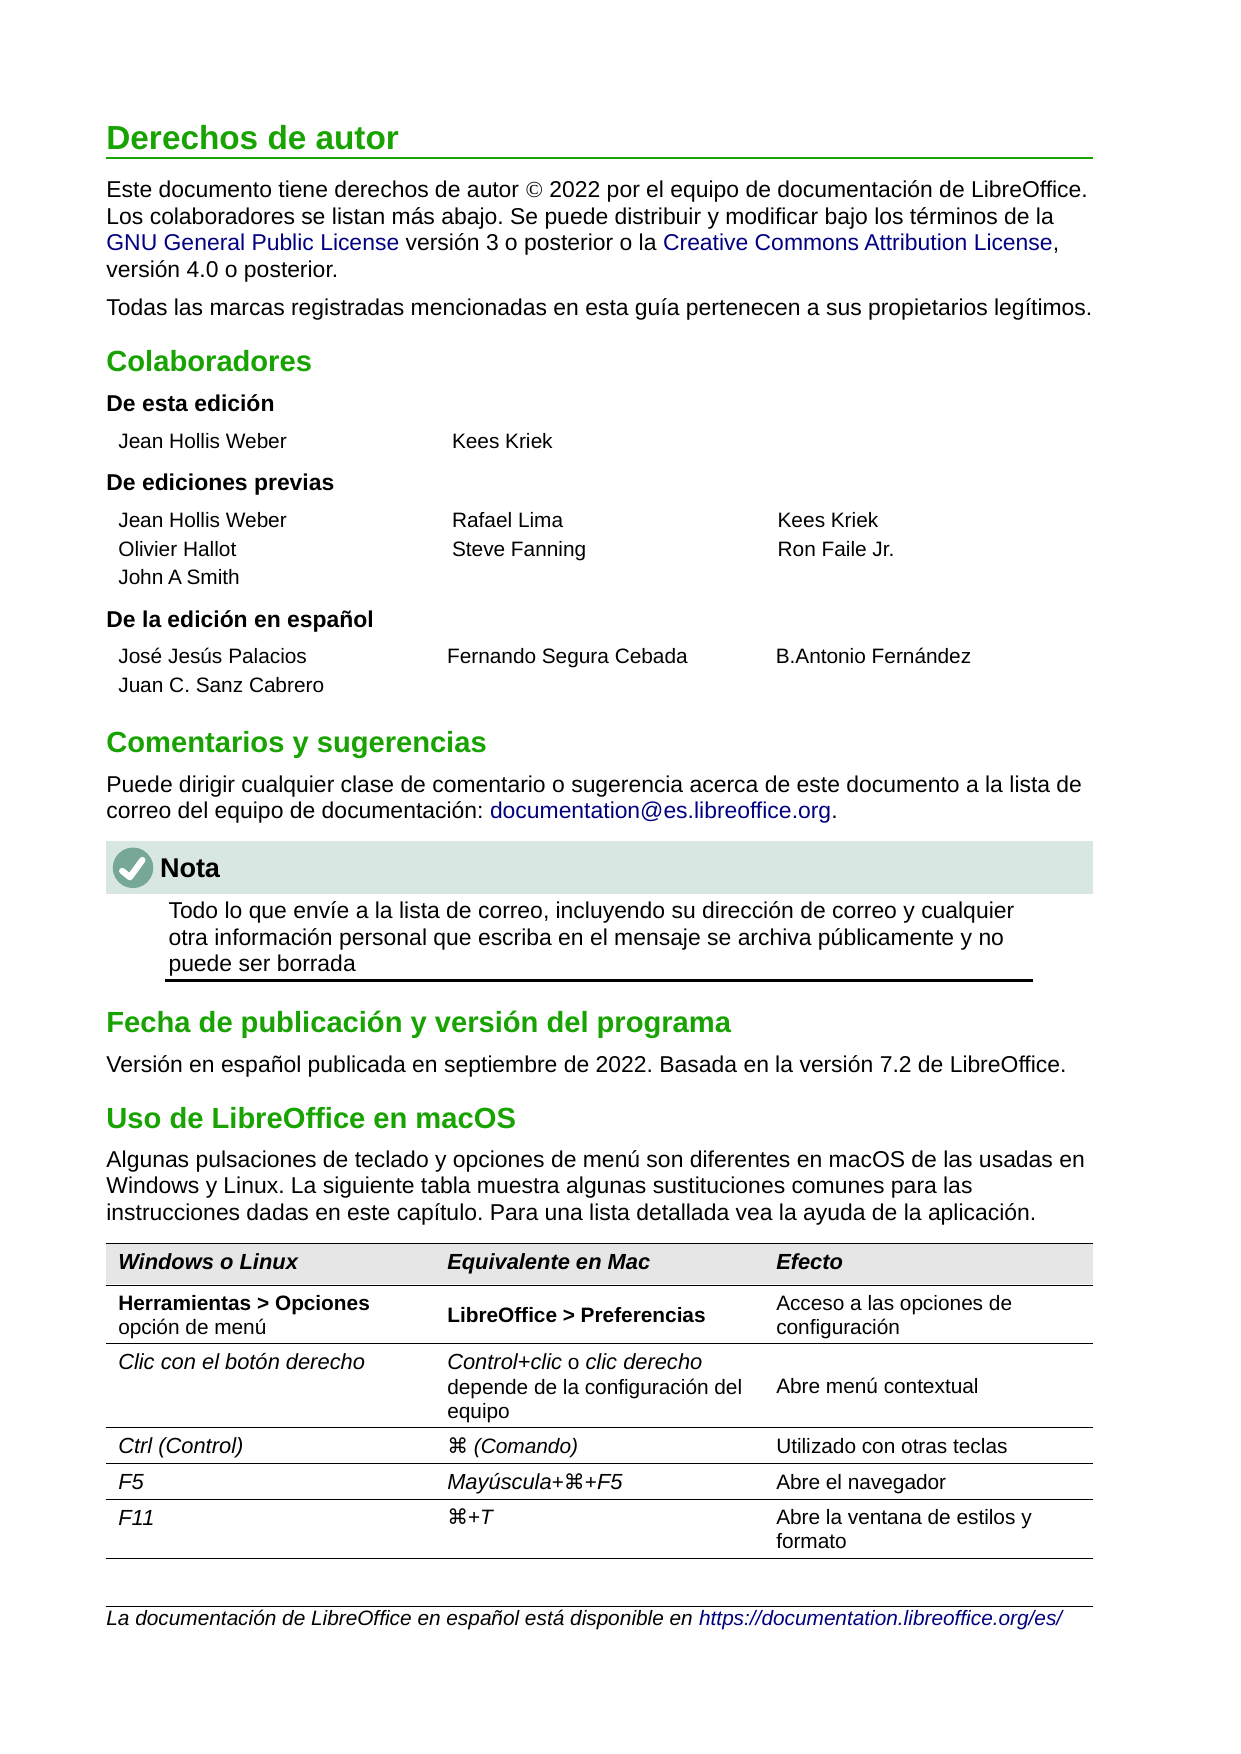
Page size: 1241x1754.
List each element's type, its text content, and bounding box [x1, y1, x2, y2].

text Este documento tiene derechos de autor © 2022 por el equipo de documentación de LibreOffice. Los colaboradores se listan más abajo. Se puede distribuir y modificar bajo los términos de la GNU General Public License versión 3 o posterior o la Creative Commons Attribution License, versión 4.0 o posterior. [106, 176, 1093, 282]
table_cell Abre menú contextual [764, 1344, 1093, 1427]
table_cell Ctrl (Control) [106, 1428, 435, 1463]
subtitle Uso de LibreOffice en macOS [106, 1101, 1093, 1134]
table_cell Control+clic o clic derecho depende de la configuración del equipo [435, 1344, 764, 1427]
subtitle Comentarios y sugerencias [106, 725, 1093, 759]
table_cell LibreOffice > Preferencias [435, 1286, 764, 1343]
table_header Rafael Lima [440, 508, 766, 536]
text Todo lo que envíe a la lista de correo, incluyendo su dirección de correo y cualquier otra información personal que escriba en el mensaje se archiva públicamente y no puede ser borrada [165, 894, 1033, 979]
text Algunas pulsaciones de teclado y opciones de menú son diferentes en macOS de las usadas en Windows y Linux. La siguiente tabla muestra algunas sustituciones comunes para las instrucciones dadas en este capítulo. Para una lista detallada vea la ayuda de la aplicación. [106, 1146, 1093, 1225]
table_cell Abre el navegador [764, 1464, 1093, 1499]
subtitle Nota [106, 841, 1093, 894]
table_cell Acceso a las opciones de configuración [764, 1286, 1093, 1343]
table_header Windows o Linux [106, 1244, 435, 1284]
subtitle Colaboradores [106, 344, 1093, 378]
table_header José Jesús Palacios [106, 644, 435, 673]
table_cell John A Smith [106, 565, 440, 594]
text De la edición en español [106, 606, 1093, 632]
table_header B.Antonio Fernández [764, 644, 1093, 673]
table_cell Juan C. Sanz Cabrero [106, 673, 435, 702]
table_cell Abre la ventana de estilos y formato [764, 1500, 1093, 1558]
table_cell [766, 565, 1093, 594]
table_cell Olivier Hallot [106, 536, 440, 565]
table_cell ⌘+T [435, 1500, 764, 1558]
table_cell [440, 565, 766, 594]
table_header Equivalente en Mac [435, 1244, 764, 1284]
table_cell ⌘ (Comando) [435, 1428, 764, 1463]
table_cell Clic con el botón derecho [106, 1344, 435, 1427]
table_header [766, 429, 1093, 457]
table_cell F11 [106, 1500, 435, 1558]
table_header Jean Hollis Weber [106, 429, 440, 457]
table_cell Utilizado con otras teclas [764, 1428, 1093, 1463]
subtitle Fecha de publicación y versión del programa [106, 1005, 1093, 1039]
table_cell [435, 673, 764, 702]
table_header Efecto [764, 1244, 1093, 1284]
table_cell Steve Fanning [440, 536, 766, 565]
table_cell [764, 673, 1093, 702]
text Puede dirigir cualquier clase de comentario o sugerencia acerca de este documento a la lista de correo del equipo de documentación: documentation@es.libreoffice.org. [106, 771, 1093, 823]
table_cell Herramientas > Opciones opción de menú [106, 1286, 435, 1343]
table_cell F5 [106, 1464, 435, 1499]
table_header Fernando Segura Cebada [435, 644, 764, 673]
text De esta edición [106, 390, 1093, 416]
table_cell Mayúscula+⌘+F5 [435, 1464, 764, 1499]
text De ediciones previas [106, 469, 1093, 495]
table_header Jean Hollis Weber [106, 508, 440, 536]
table_cell Ron Faile Jr. [766, 536, 1093, 565]
table_header Kees Kriek [440, 429, 766, 457]
table_header Kees Kriek [766, 508, 1093, 536]
text Todas las marcas registradas mencionadas en esta guía pertenecen a sus propietarios legítimos. [106, 294, 1093, 321]
text Versión en español publicada en septiembre de 2022. Basada en la versión 7.2 de LibreOffice. [106, 1051, 1093, 1077]
subtitle Derechos de autor [106, 118, 1093, 157]
